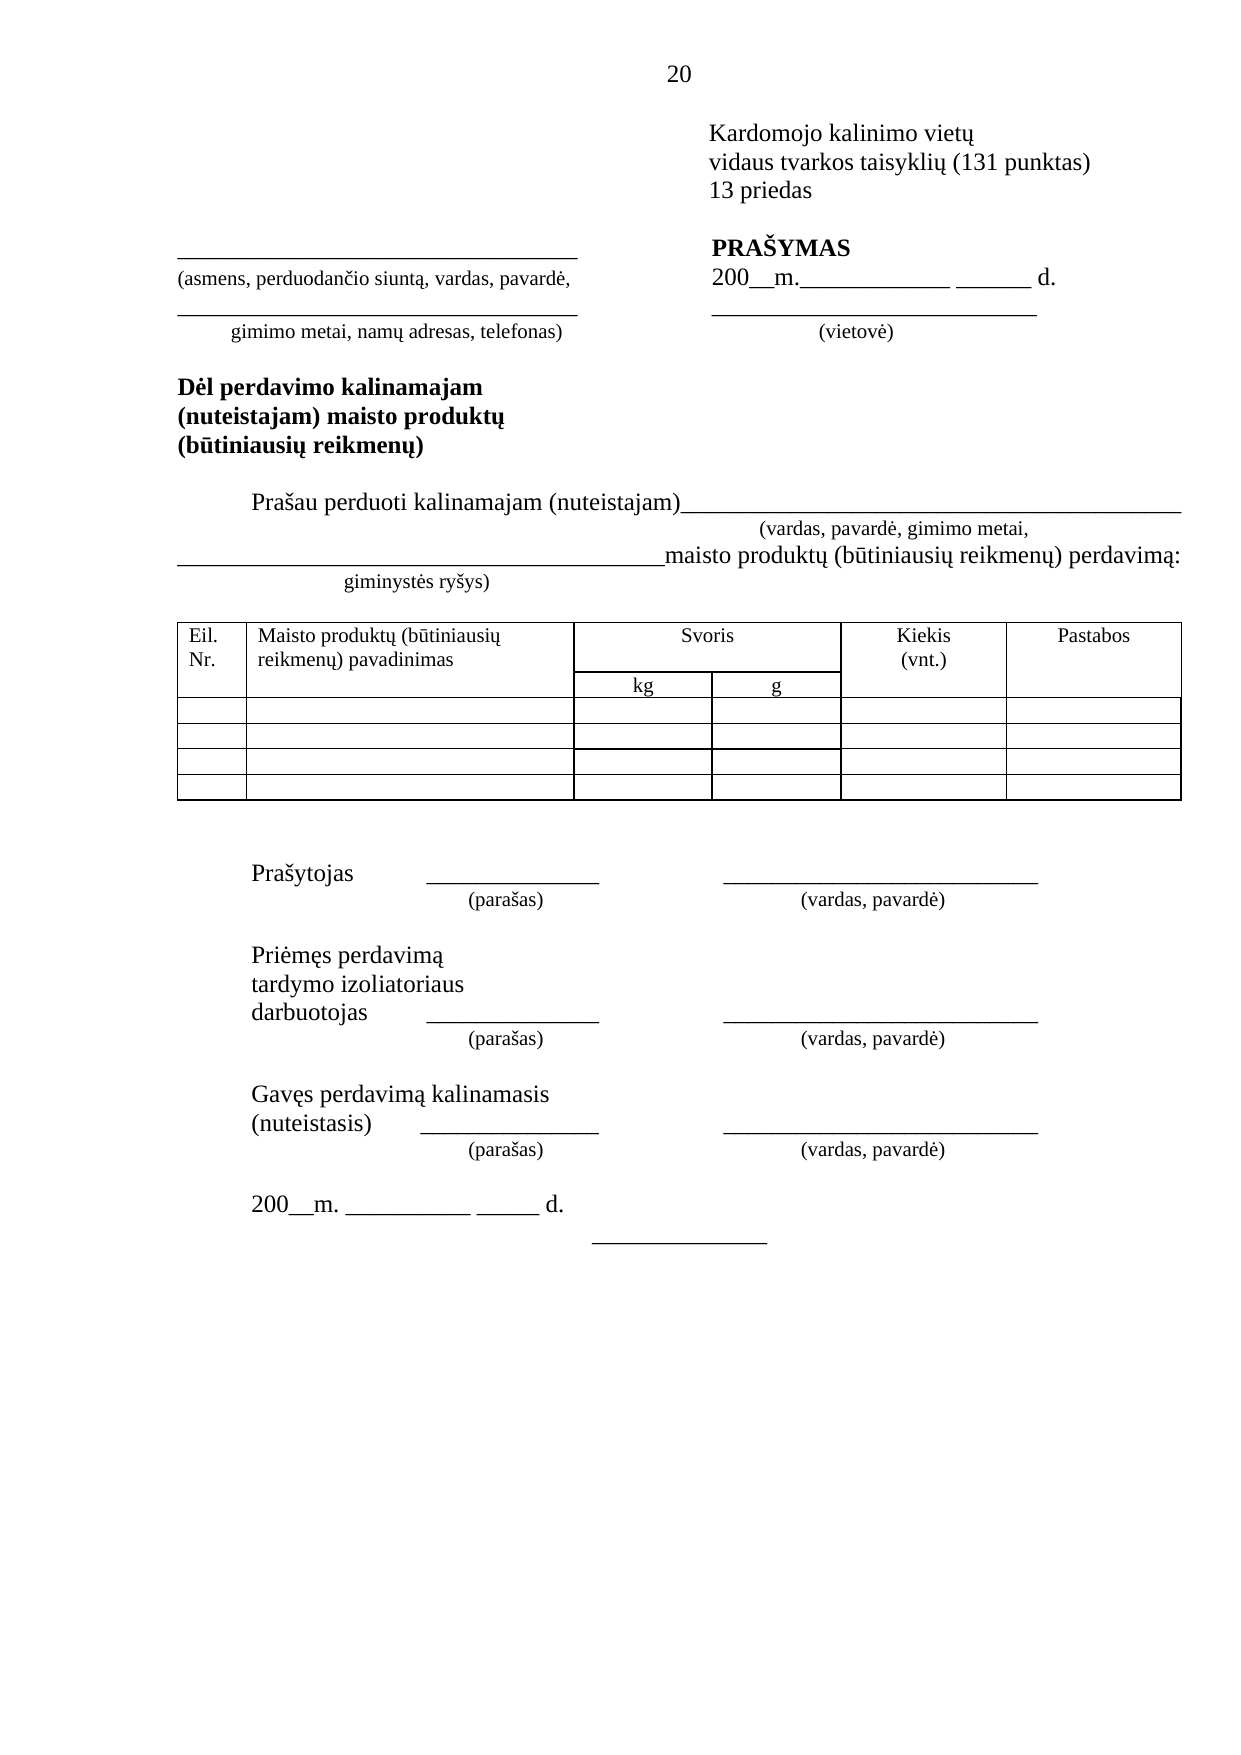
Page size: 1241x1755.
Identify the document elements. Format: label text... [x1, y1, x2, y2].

table_cell [575, 698, 711, 722]
table_header Eil. Nr. [178, 623, 246, 697]
table_cell [842, 749, 1006, 774]
text Prašytojas [177, 858, 1181, 887]
table_cell [713, 750, 840, 774]
text Prašau perduoti kalinamajam (nuteistajam) [177, 487, 1181, 516]
text ______________ [177, 1218, 1181, 1247]
text giminystės ryšys) [177, 569, 1181, 593]
text darbuotojas [177, 997, 1181, 1026]
table_cell [247, 775, 573, 799]
table_cell [1007, 775, 1180, 799]
text (parašas) (vardas, pavardė) [177, 1026, 1181, 1050]
table_cell [1007, 749, 1180, 774]
table_cell kg [575, 673, 711, 697]
table_header Svoris [575, 623, 840, 671]
table_cell [713, 775, 840, 799]
table_cell [575, 775, 711, 799]
text Priėmęs perdavimą [177, 940, 1181, 969]
table_cell [178, 775, 246, 799]
table_cell [842, 775, 1006, 799]
text maisto produktų (būtiniausių reikmenų) perdavimą: [177, 540, 1181, 569]
text (vardas, pavardė, gimimo metai, [177, 516, 1181, 540]
text (parašas) (vardas, pavardė) [177, 887, 1181, 911]
table_cell [247, 724, 573, 748]
text (parašas) (vardas, pavardė) [177, 1137, 1181, 1161]
text (būtiniausių reikmenų) [177, 430, 1181, 458]
table_cell [178, 724, 246, 748]
table_cell [842, 724, 1006, 748]
table_cell [178, 698, 246, 722]
text ________________________________ PRAŠYMAS [177, 233, 1181, 262]
table_header Kiekis (vnt.) [842, 623, 1006, 671]
text tardymo izoliatoriaus [177, 969, 1181, 997]
text gimimo metai, namų adresas, telefonas) (vietovė) [177, 319, 1181, 343]
table_header Maisto produktų (būtiniausių reikmenų) pavadinimas [247, 623, 573, 697]
text 13 priedas [177, 176, 1181, 204]
table_cell [247, 749, 573, 774]
text (nuteistajam) maisto produktų [177, 401, 1181, 430]
text Gavęs perdavimą kalinamasis [177, 1079, 1181, 1108]
table_cell g [713, 673, 840, 697]
text Dėl perdavimo kalinamajam [177, 372, 1181, 401]
text vidaus tvarkos taisyklių (131 punktas) [177, 147, 1181, 176]
text (nuteistasis) [177, 1108, 1181, 1137]
table_cell [713, 698, 840, 722]
text Kardomojo kalinimo vietų [177, 118, 1181, 147]
table_cell [842, 698, 1006, 722]
table_cell [178, 749, 246, 774]
table_cell [1007, 698, 1180, 722]
table_cell [575, 750, 711, 774]
text (asmens, perduodančio siuntą, vardas, pavardė, 200__m.____________ ______ d. [177, 262, 1181, 291]
table_cell [842, 671, 1006, 697]
table_cell [247, 698, 573, 722]
table_cell [713, 724, 840, 748]
text ________________________________ __________________________ [177, 291, 1181, 319]
table_cell [1007, 724, 1180, 748]
table_header Pastabos [1007, 623, 1181, 697]
text 200__m. __________ _____ d. [177, 1189, 1181, 1218]
table_cell [575, 724, 711, 748]
